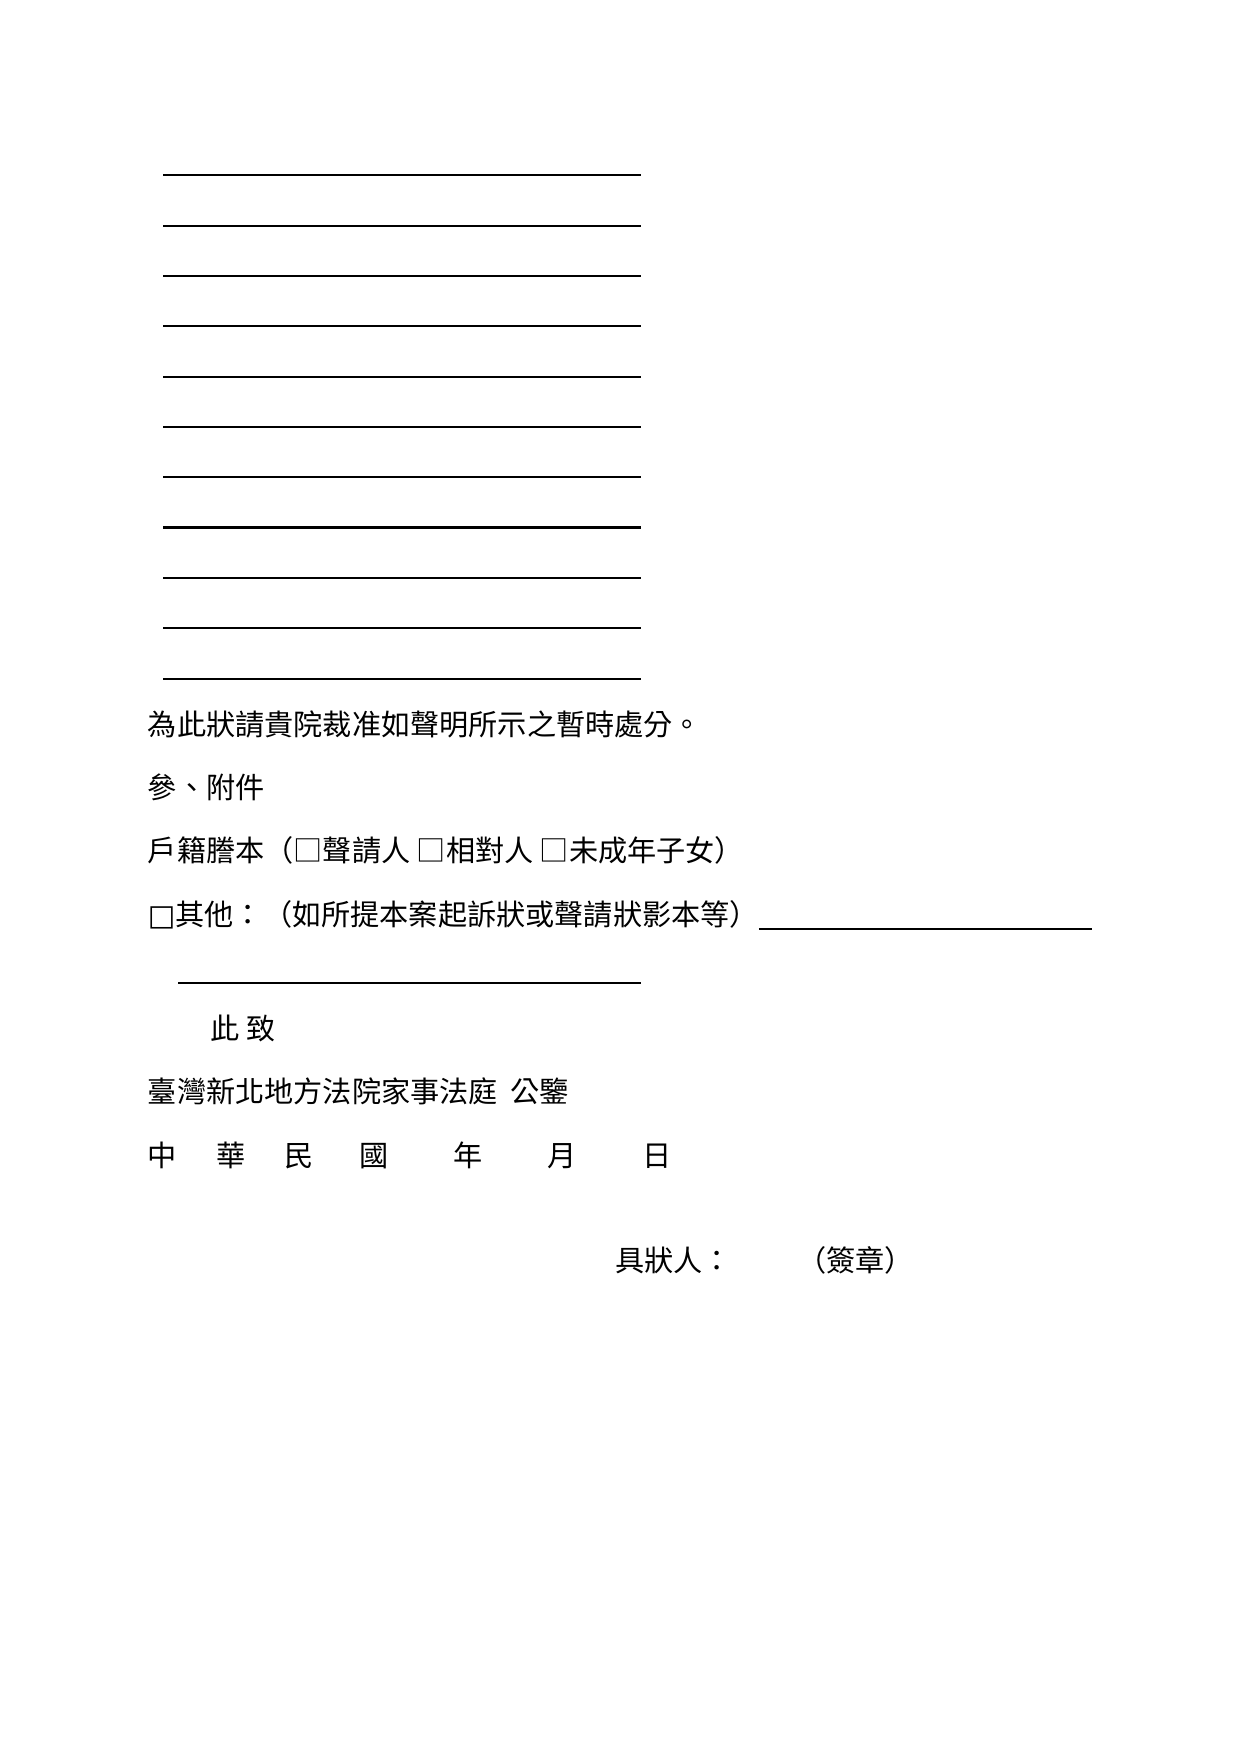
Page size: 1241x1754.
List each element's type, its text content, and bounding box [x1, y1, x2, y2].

text 臺灣新北地方法院家事法庭 公鑒 [148, 1069, 1092, 1111]
text 中 華 民 國 年 月 日 [148, 1132, 1092, 1174]
text 具狀人： （簽章） [615, 1237, 1092, 1279]
text 戶籍謄本（□聲請人 □相對人 □未成年子女） [148, 828, 1092, 870]
text □其他：（如所提本案起訴狀或聲請狀影本等） [148, 891, 1092, 934]
text 參、附件 [148, 764, 1092, 807]
text 此 致 [210, 1005, 1092, 1048]
text 為此狀請貴院裁准如聲明所示之暫時處分。 [148, 701, 1092, 743]
